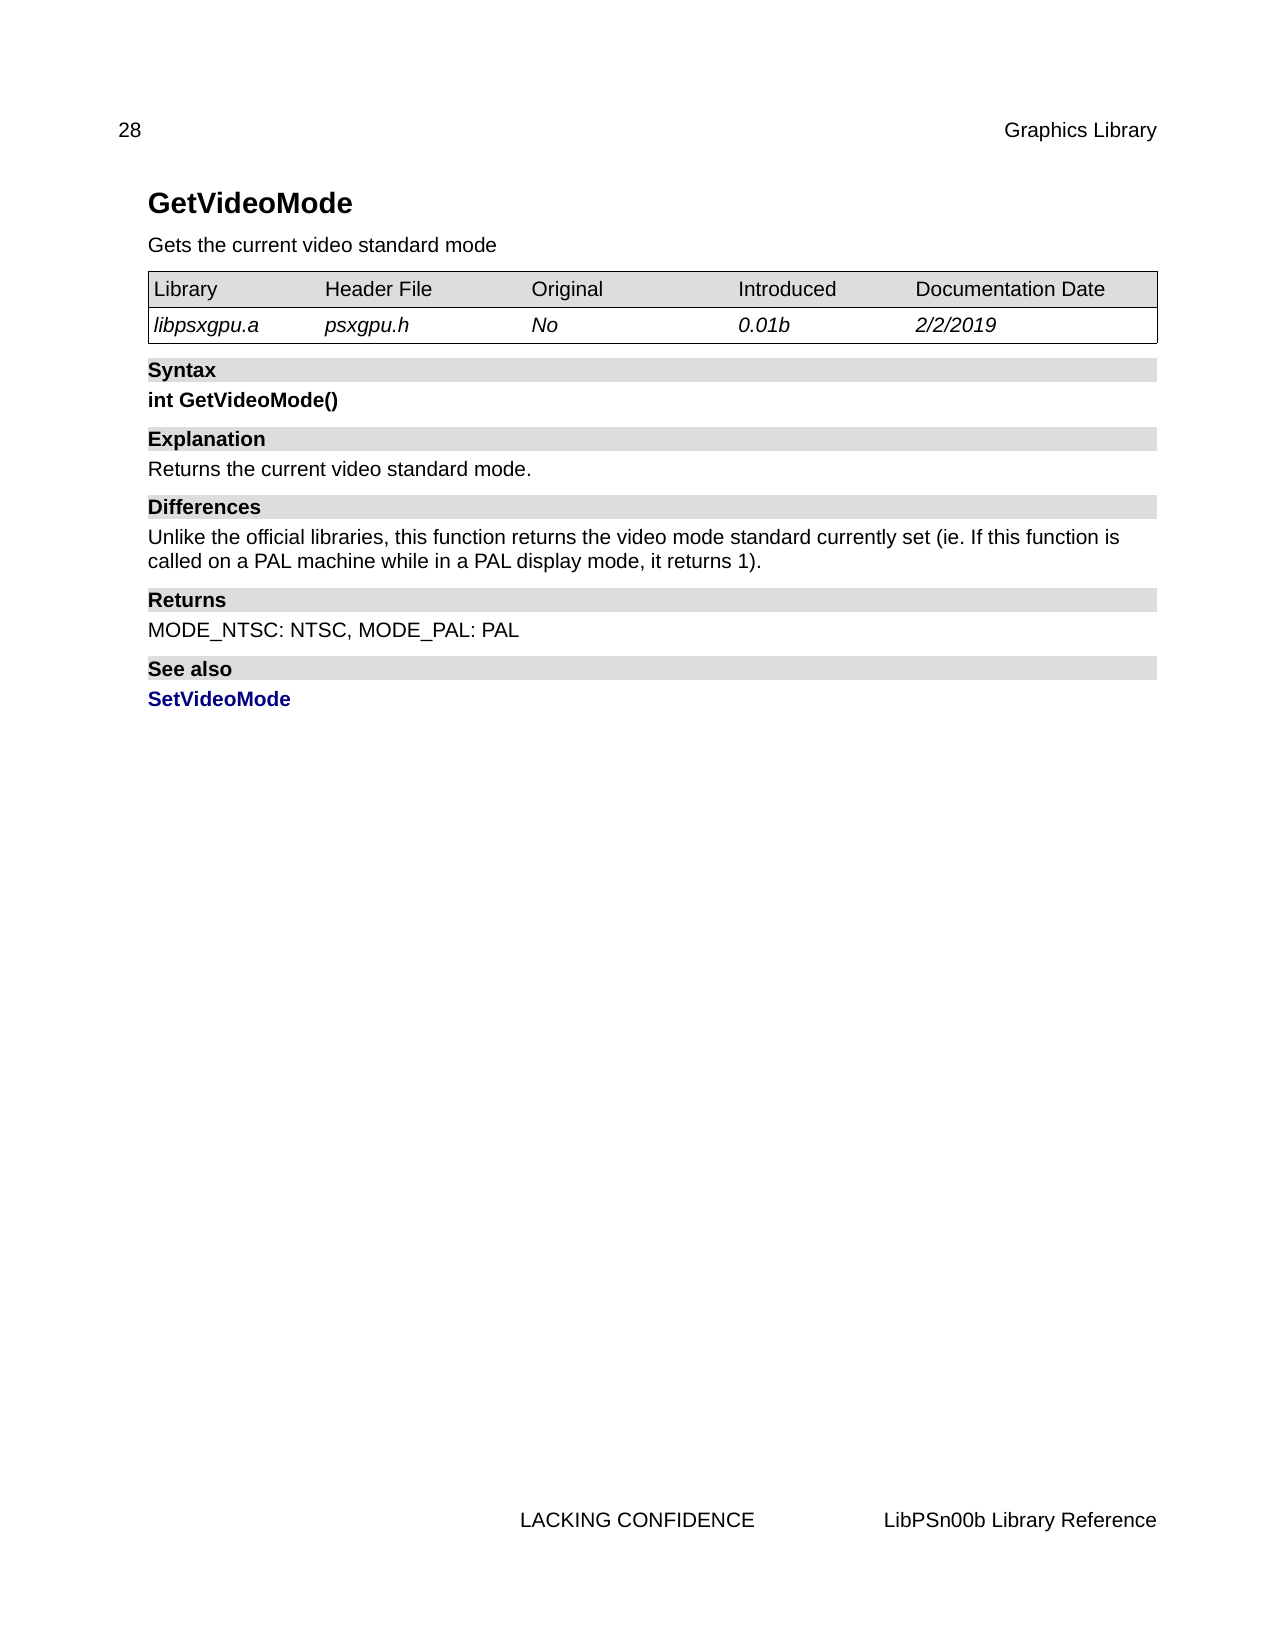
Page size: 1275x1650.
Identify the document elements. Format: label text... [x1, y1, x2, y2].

subtitle See also [148, 656, 1157, 680]
text SetVideoMode [148, 686, 1157, 710]
text libpsxgpu.a psxgpu.h No 0.01b 2/2/2019 [149, 308, 1157, 343]
subtitle Differences [148, 495, 1157, 519]
subtitle Syntax [148, 358, 1157, 382]
text MODE_NTSC: NTSC, MODE_PAL: PAL [148, 618, 1157, 642]
text Gets the current video standard mode [148, 232, 1157, 256]
subtitle Returns [148, 588, 1157, 612]
text int GetVideoMode() [148, 388, 1157, 412]
text Returns the current video standard mode. [148, 456, 1157, 480]
subtitle GetVideoMode [148, 186, 1157, 220]
text Library Header File Original Introduced Documentation Date [149, 272, 1157, 307]
subtitle Explanation [148, 427, 1157, 451]
text Unlike the official libraries, this function returns the video mode standard currently set (ie. If this function is called on a PAL machine while in a PAL display mode, it returns 1). [148, 525, 1157, 573]
